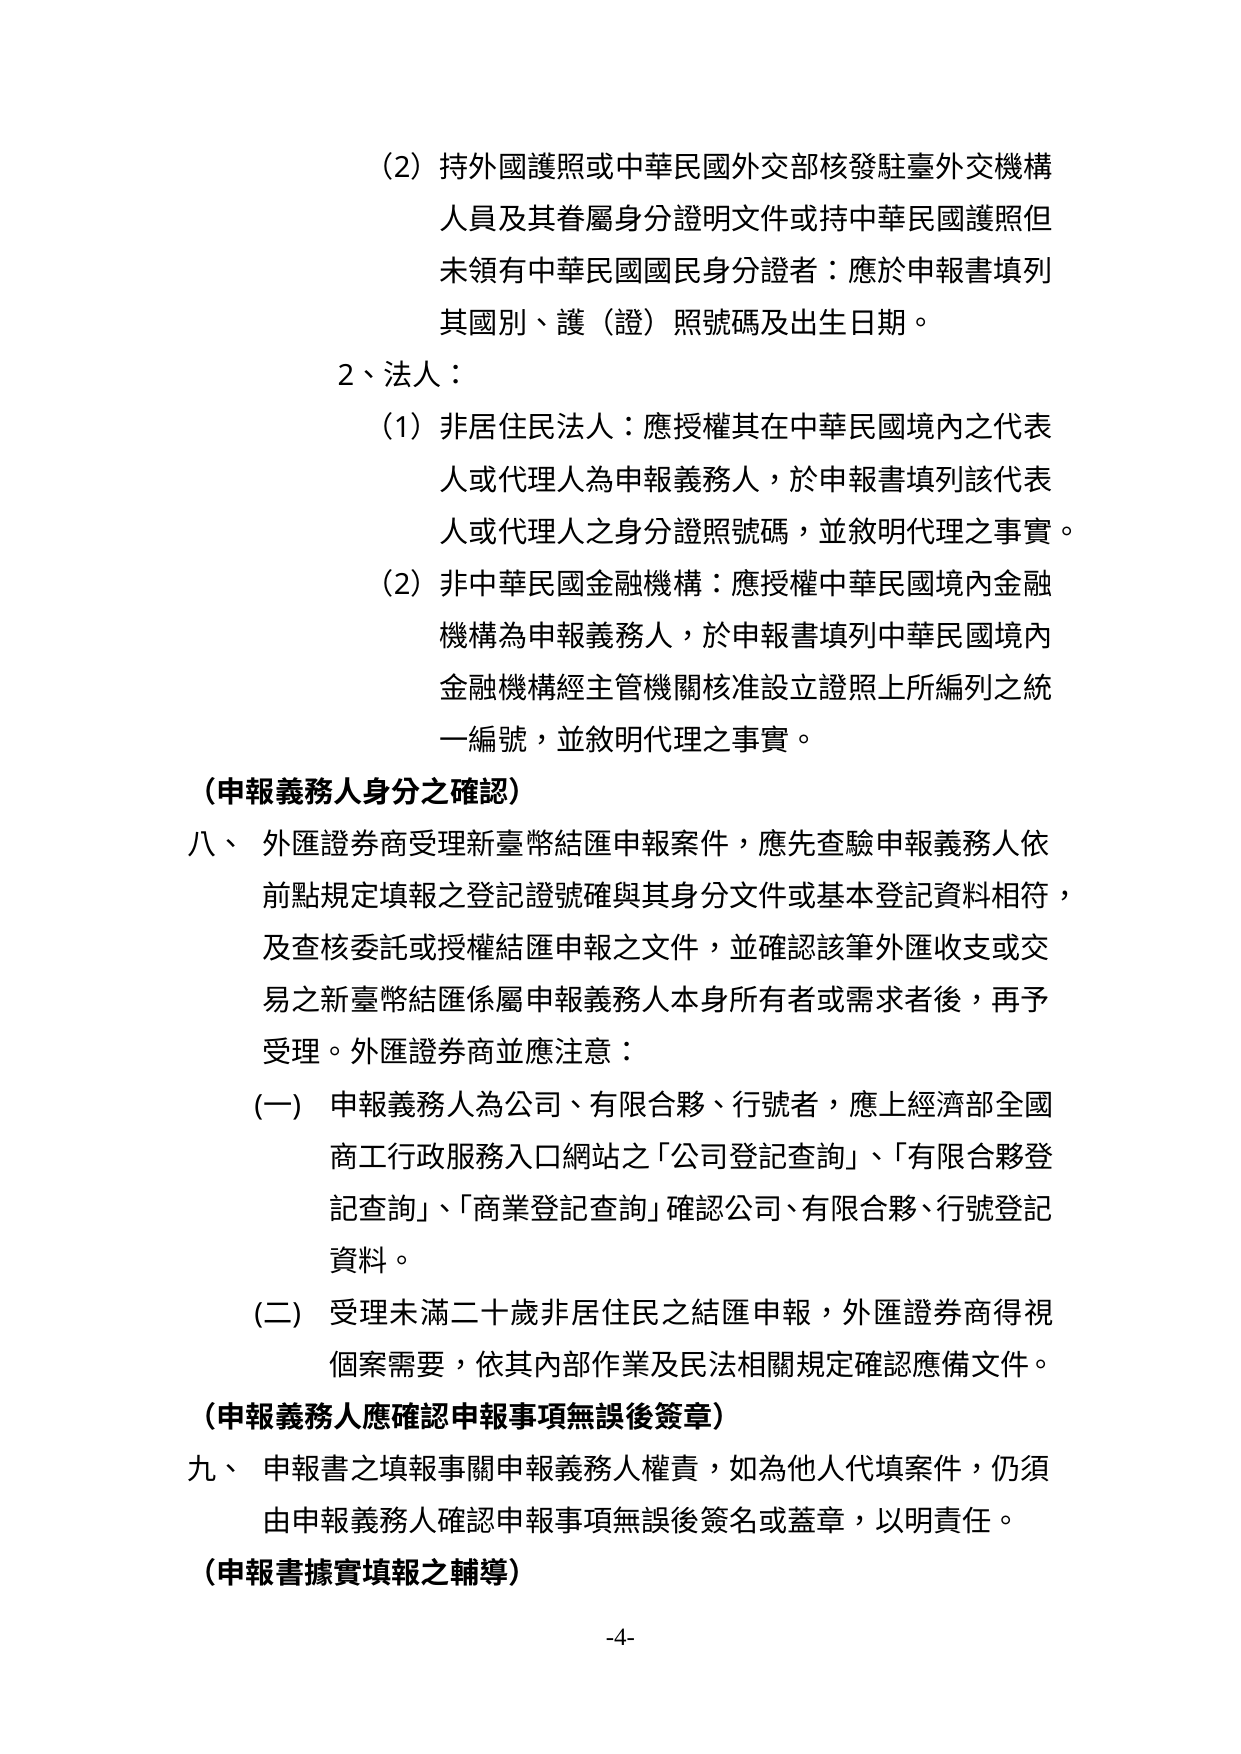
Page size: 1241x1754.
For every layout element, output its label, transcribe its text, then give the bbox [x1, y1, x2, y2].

text （2）持外國護照或中華民國外交部核發駐臺外交機構人員及其眷屬身分證明文件或持中華民國護照但未領有中華民國國民身分證者：應於申報書填列其國別、護（證）照號碼及出生日期。 [364, 136, 1053, 344]
text （申報義務人身分之確認） [187, 761, 1047, 813]
text （2）非中華民國金融機構：應授權中華民國境內金融機構為申報義務人，於申報書填列中華民國境內金融機構經主管機關核准設立證照上所編列之統一編號，並敘明代理之事實。 [364, 552, 1053, 761]
list 申報書之填報事關申報義務人權責，如為他人代填案件，仍須由申報義務人確認申報事項無誤後簽名或蓋章，以明責任。 [187, 1438, 1051, 1542]
text （申報義務人應確認申報事項無誤後簽章） [187, 1386, 1053, 1438]
text （1）非居住民法人：應授權其在中華民國境內之代表人或代理人為申報義務人，於申報書填列該代表人或代理人之身分證照號碼，並敘明代理之事實。 [364, 396, 1053, 552]
list 外匯證券商受理新臺幣結匯申報案件，應先查驗申報義務人依前點規定填報之登記證號確與其身分文件或基本登記資料相符，及查核委託或授權結匯申報之文件，並確認該筆外匯收支或交易之新臺幣結匯係屬申報義務人本身所有者或需求者後，再予受理。外匯證券商並應注意： [187, 813, 1051, 1073]
list 受理未滿二十歲非居住民之結匯申報，外匯證券商得視個案需要，依其內部作業及民法相關規定確認應備文件。 [254, 1282, 1053, 1386]
text 2、法人： [337, 344, 1053, 396]
list 申報義務人為公司、有限合夥、行號者，應上經濟部全國商工行政服務入口網站之「公司登記查詢」、「有限合夥登記查詢」、「商業登記查詢」確認公司、有限合夥、行號登記資料。 [254, 1073, 1053, 1282]
text （申報書據實填報之輔導） [187, 1542, 1051, 1594]
